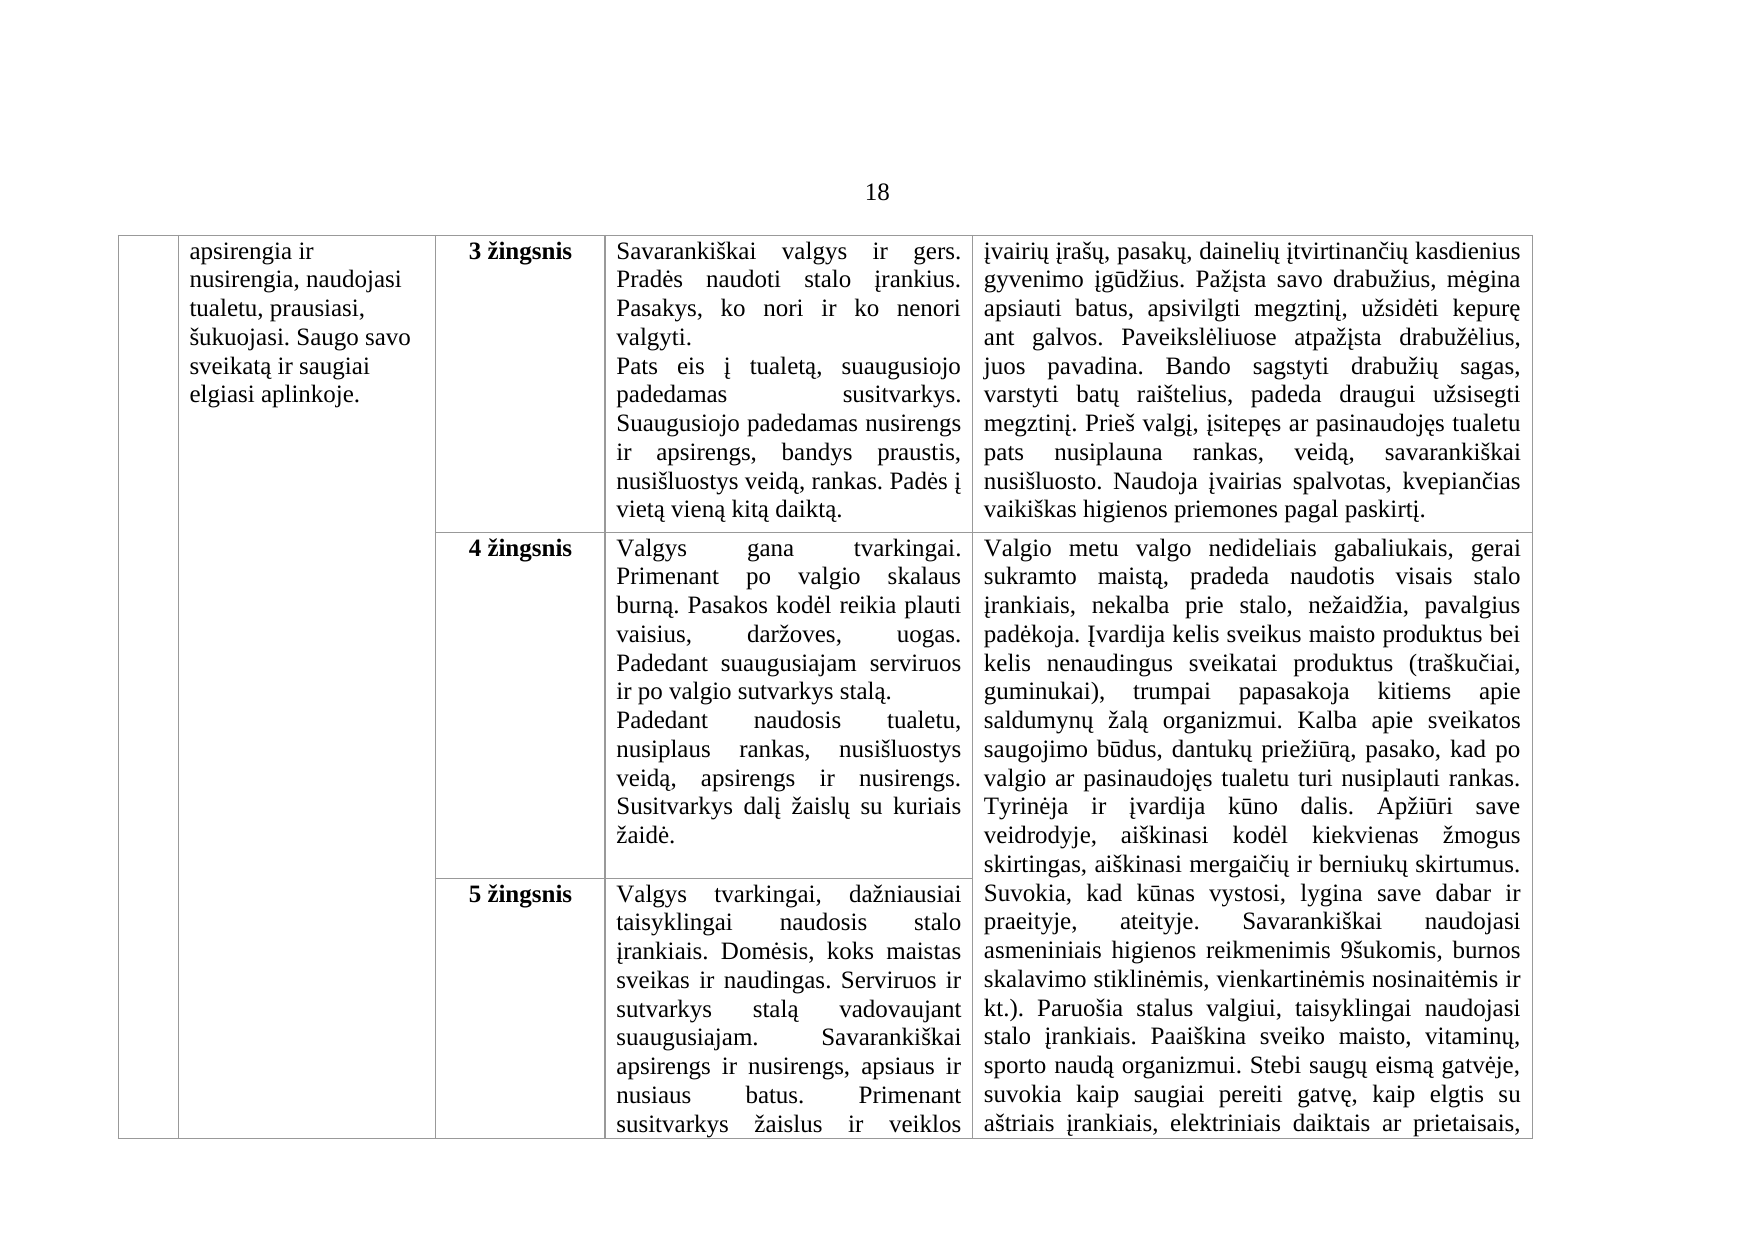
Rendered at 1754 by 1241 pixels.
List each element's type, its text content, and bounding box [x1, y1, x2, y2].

table_cell 3 žingsnis [436, 236, 604, 532]
table_cell įvairių įrašų, pasakų, dainelių įtvirtinančių kasdienius gyvenimo įgūdžius. Pažįsta savo drabužius, mėgina apsiauti batus, apsivilgti megztinį, užsidėti kepurę ant galvos. Paveikslėliuose atpažįsta drabužėlius, juos pavadina. Bando sagstyti drabužių sagas, varstyti batų raištelius, padeda draugui užsisegti megztinį. Prieš valgį, įsitepęs ar pasinaudojęs tualetu pats nusiplauna rankas, veidą, savarankiškai nusišluosto. Naudoja įvairias spalvotas, kvepiančias vaikiškas higienos priemones pagal paskirtį. [973, 236, 1532, 532]
table_cell 5 žingsnis [436, 879, 604, 1137]
table_cell Valgio metu valgo nedideliais gabaliukais, gerai sukramto maistą, pradeda naudotis visais stalo įrankiais, nekalba prie stalo, nežaidžia, pavalgius padėkoja. Įvardija kelis sveikus maisto produktus bei kelis nenaudingus sveikatai produktus (traškučiai, guminukai), trumpai papasakoja kitiems apie saldumynų žalą organizmui. Kalba apie sveikatos saugojimo būdus, dantukų priežiūrą, pasako, kad po valgio ar pasinaudojęs tualetu turi nusiplauti rankas. Tyrinėja ir įvardija kūno dalis. Apžiūri save veidrodyje, aiškinasi kodėl kiekvienas žmogus skirtingas, aiškinasi mergaičių ir berniukų skirtumus. Suvokia, kad kūnas vystosi, lygina save dabar ir praeityje, ateityje. Savarankiškai naudojasi asmeniniais higienos reikmenimis 9šukomis, burnos skalavimo stiklinėmis, vienkartinėmis nosinaitėmis ir kt.). Paruošia stalus valgiui, taisyklingai naudojasi stalo įrankiais. Paaiškina sveiko maisto, vitaminų, sporto naudą organizmui. Stebi saugų eismą gatvėje, suvokia kaip saugiai pereiti gatvę, kaip elgtis su aštriais įrankiais, elektriniais daiktais ar prietaisais, [973, 533, 1532, 1137]
table_cell Savarankiškai valgys ir gers. Pradės naudoti stalo įrankius. Pasakys, ko nori ir ko nenori valgyti. Pats eis į tualetą, suaugusiojo padedamas susitvarkys. Suaugusiojo padedamas nusirengs ir apsirengs, bandys praustis, nusišluostys veidą, rankas. Padės į vietą vieną kitą daiktą. [606, 236, 972, 532]
table_cell Valgys gana tvarkingai. Primenant po valgio skalaus burną. Pasakos kodėl reikia plauti vaisius, daržoves, uogas. Padedant suaugusiajam serviruos ir po valgio sutvarkys stalą. Padedant naudosis tualetu, nusiplaus rankas, nusišluostys veidą, apsirengs ir nusirengs. Susitvarkys dalį žaislų su kuriais žaidė. [606, 533, 972, 878]
table_cell apsirengia ir nusirengia, naudojasi tualetu, prausiasi, šukuojasi. Saugo savo sveikatą ir saugiai elgiasi aplinkoje. [179, 236, 435, 1137]
table_cell [119, 236, 178, 1137]
table_cell Valgys tvarkingai, dažniausiai taisyklingai naudosis stalo įrankiais. Domėsis, koks maistas sveikas ir naudingas. Serviruos ir sutvarkys stalą vadovaujant suaugusiajam. Savarankiškai apsirengs ir nusirengs, apsiaus ir nusiaus batus. Primenant susitvarkys žaislus ir veiklos [606, 879, 972, 1137]
table_cell 4 žingsnis [436, 533, 604, 878]
